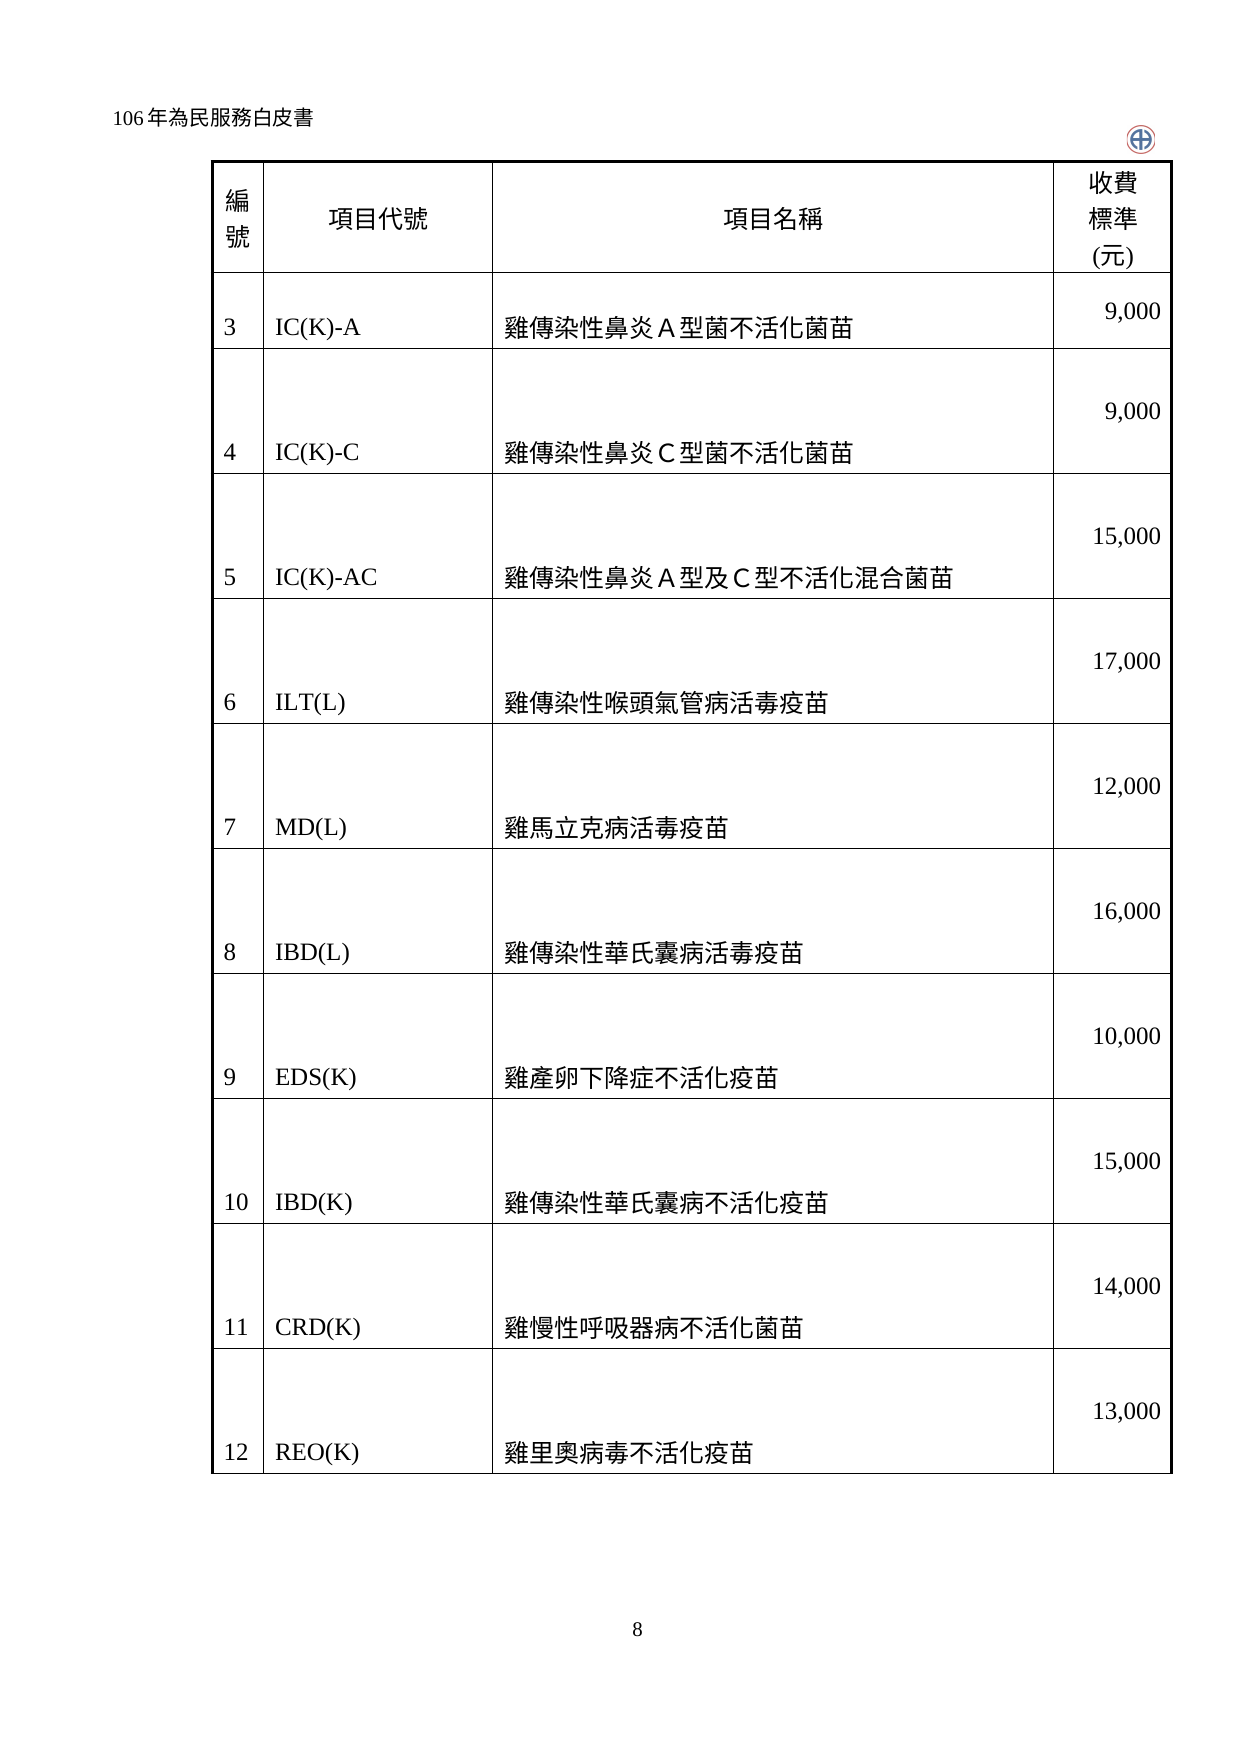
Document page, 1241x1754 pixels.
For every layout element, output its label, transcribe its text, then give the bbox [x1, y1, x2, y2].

table_cell 雞馬立克病活毒疫苗 [493, 724, 1053, 847]
table_cell IC(K)-C [264, 349, 492, 472]
table_cell 雞傳染性華氏囊病不活化疫苗 [493, 1099, 1053, 1222]
table_cell 11 [214, 1224, 263, 1347]
table_cell 12,000 [1054, 724, 1170, 847]
table_cell ILT(L) [264, 599, 492, 722]
table_cell IC(K)-AC [264, 474, 492, 597]
table_cell 雞里奧病毒不活化疫苗 [493, 1349, 1053, 1472]
table_cell 8 [214, 849, 263, 972]
table_cell 9,000 [1054, 349, 1170, 472]
table_cell 9 [214, 974, 263, 1097]
table_cell 雞傳染性鼻炎Ｃ型菌不活化菌苗 [493, 349, 1053, 472]
table_cell 3 [214, 273, 263, 347]
table_header 編號 [214, 163, 263, 272]
table_cell 5 [214, 474, 263, 597]
table_cell 雞慢性呼吸器病不活化菌苗 [493, 1224, 1053, 1347]
table_cell CRD(K) [264, 1224, 492, 1347]
table_cell 6 [214, 599, 263, 722]
table_cell 17,000 [1054, 599, 1170, 722]
table_cell REO(K) [264, 1349, 492, 1472]
table_header 收費 標準 (元) [1054, 163, 1170, 272]
table_cell 16,000 [1054, 849, 1170, 972]
table_cell IC(K)-A [264, 273, 492, 347]
table_cell IBD(K) [264, 1099, 492, 1222]
table_cell MD(L) [264, 724, 492, 847]
table_cell 雞產卵下降症不活化疫苗 [493, 974, 1053, 1097]
table_cell 雞傳染性喉頭氣管病活毒疫苗 [493, 599, 1053, 722]
table_cell 雞傳染性鼻炎Ａ型菌不活化菌苗 [493, 273, 1053, 347]
table_cell 15,000 [1054, 1099, 1170, 1222]
table_cell 4 [214, 349, 263, 472]
table_cell 雞傳染性鼻炎Ａ型及Ｃ型不活化混合菌苗 [493, 474, 1053, 597]
table_cell EDS(K) [264, 974, 492, 1097]
table_cell IBD(L) [264, 849, 492, 972]
table_cell 14,000 [1054, 1224, 1170, 1347]
table_cell 7 [214, 724, 263, 847]
table_cell 12 [214, 1349, 263, 1472]
table_header 項目代號 [264, 163, 492, 272]
table_cell 雞傳染性華氏囊病活毒疫苗 [493, 849, 1053, 972]
table_cell 10 [214, 1099, 263, 1222]
table_header 項目名稱 [493, 163, 1053, 272]
table_cell 9,000 [1054, 273, 1170, 347]
table_cell 13,000 [1054, 1349, 1170, 1472]
table_cell 10,000 [1054, 974, 1170, 1097]
table_cell 15,000 [1054, 474, 1170, 597]
